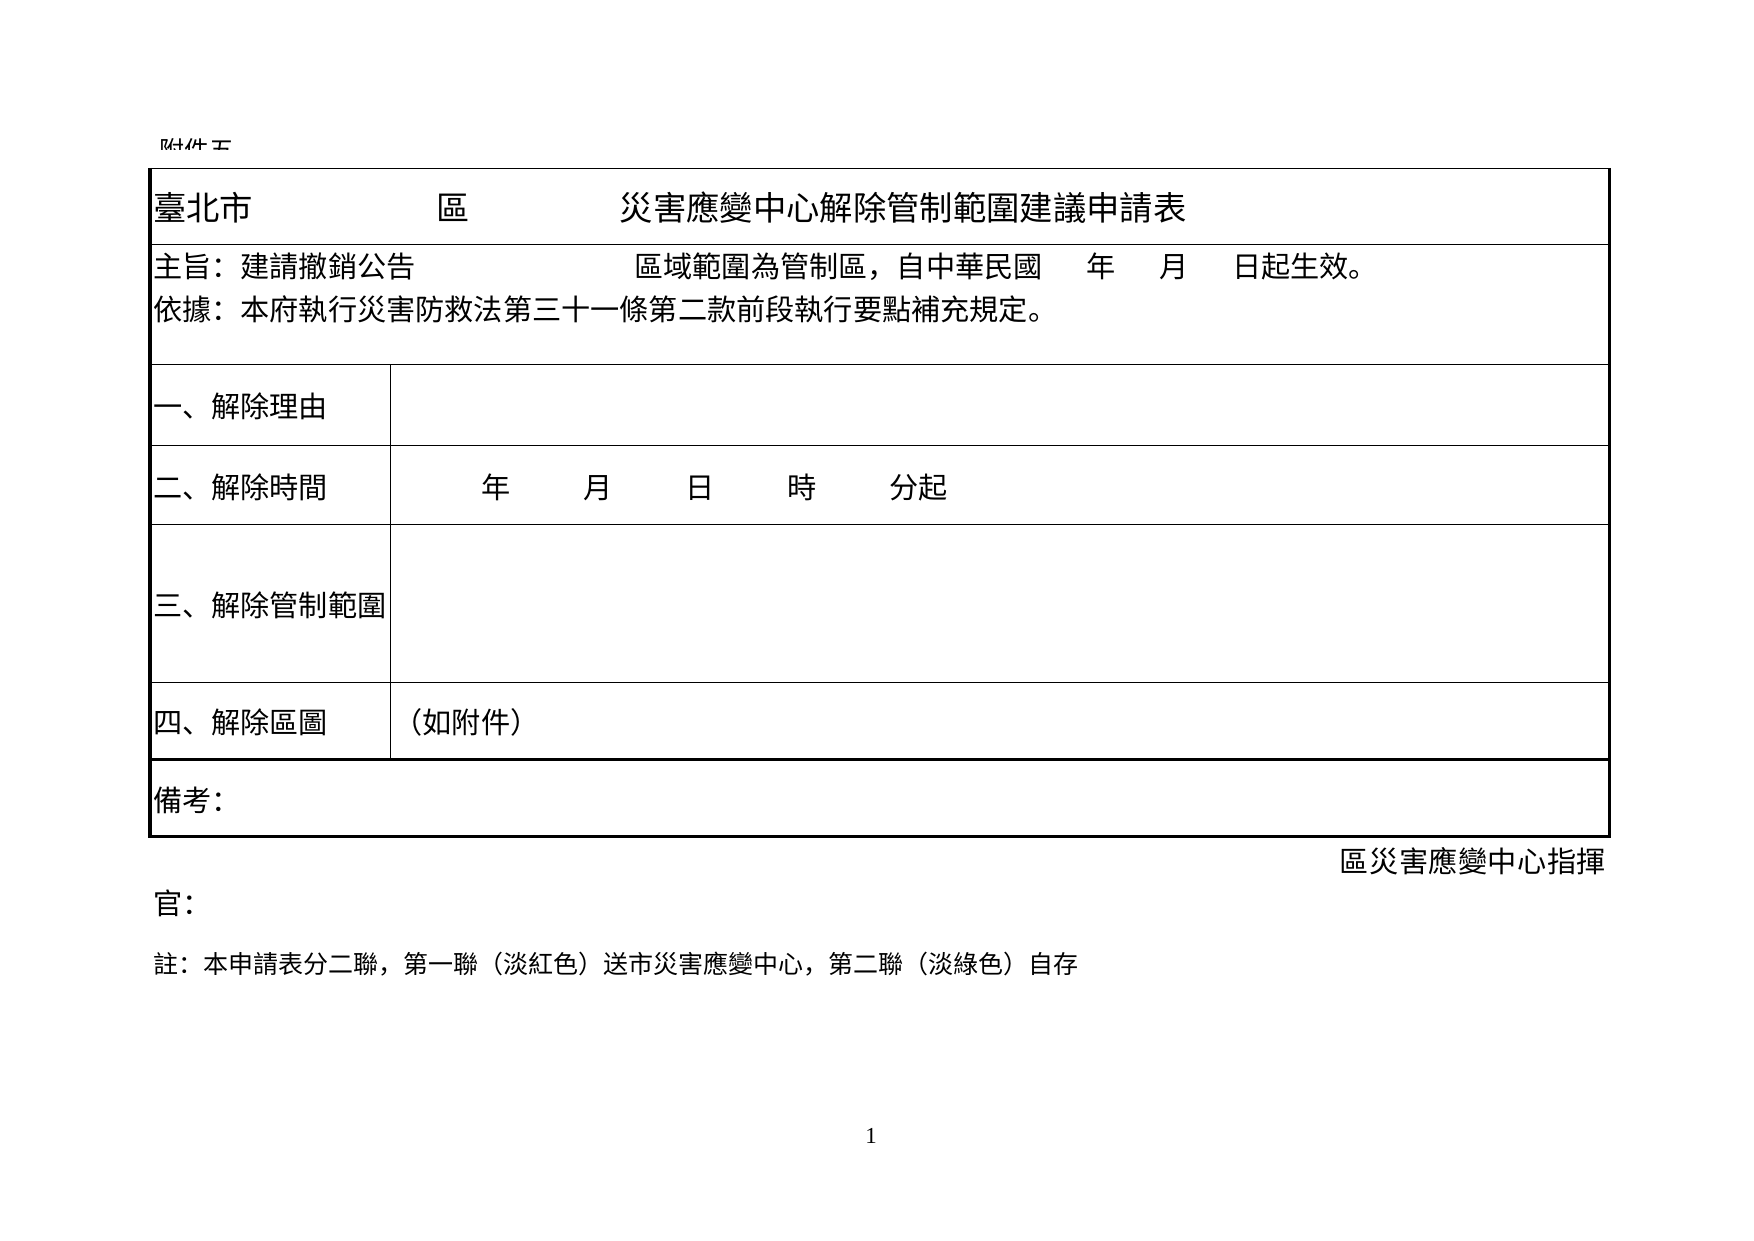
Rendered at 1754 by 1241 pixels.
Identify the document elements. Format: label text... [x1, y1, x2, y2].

table_cell [391, 525, 1608, 682]
table_cell 一、解除理由 [152, 365, 390, 445]
table_cell 二、解除時間 [152, 446, 390, 524]
table_cell 註：本申請表分二聯，第一聯（淡紅色）送市災害應變中心，第二聯（淡綠色）自存 [150, 923, 1610, 1002]
table_cell 三、解除管制範圍 [152, 525, 390, 682]
table_header 臺北市 區 災害應變中心解除管制範圍建議申請表 [152, 169, 1608, 243]
table_cell 備考： [152, 761, 1608, 835]
table_cell 區災害應變中心指揮官： [150, 838, 1610, 923]
table_cell 四、解除區圖 [152, 683, 390, 758]
table_cell 年 月 日 時 分起 [391, 446, 1608, 524]
table_cell （如附件） [391, 683, 1608, 758]
table_cell [391, 365, 1608, 445]
table_cell 主旨：建請撤銷公告 區域範圍為管制區，自中華民國 年 月 日起生效。 依據：本府執行災害防救法第三十一條第二款前段執行要點補充規定。 [152, 245, 1608, 364]
text 附件五 [159, 130, 272, 150]
